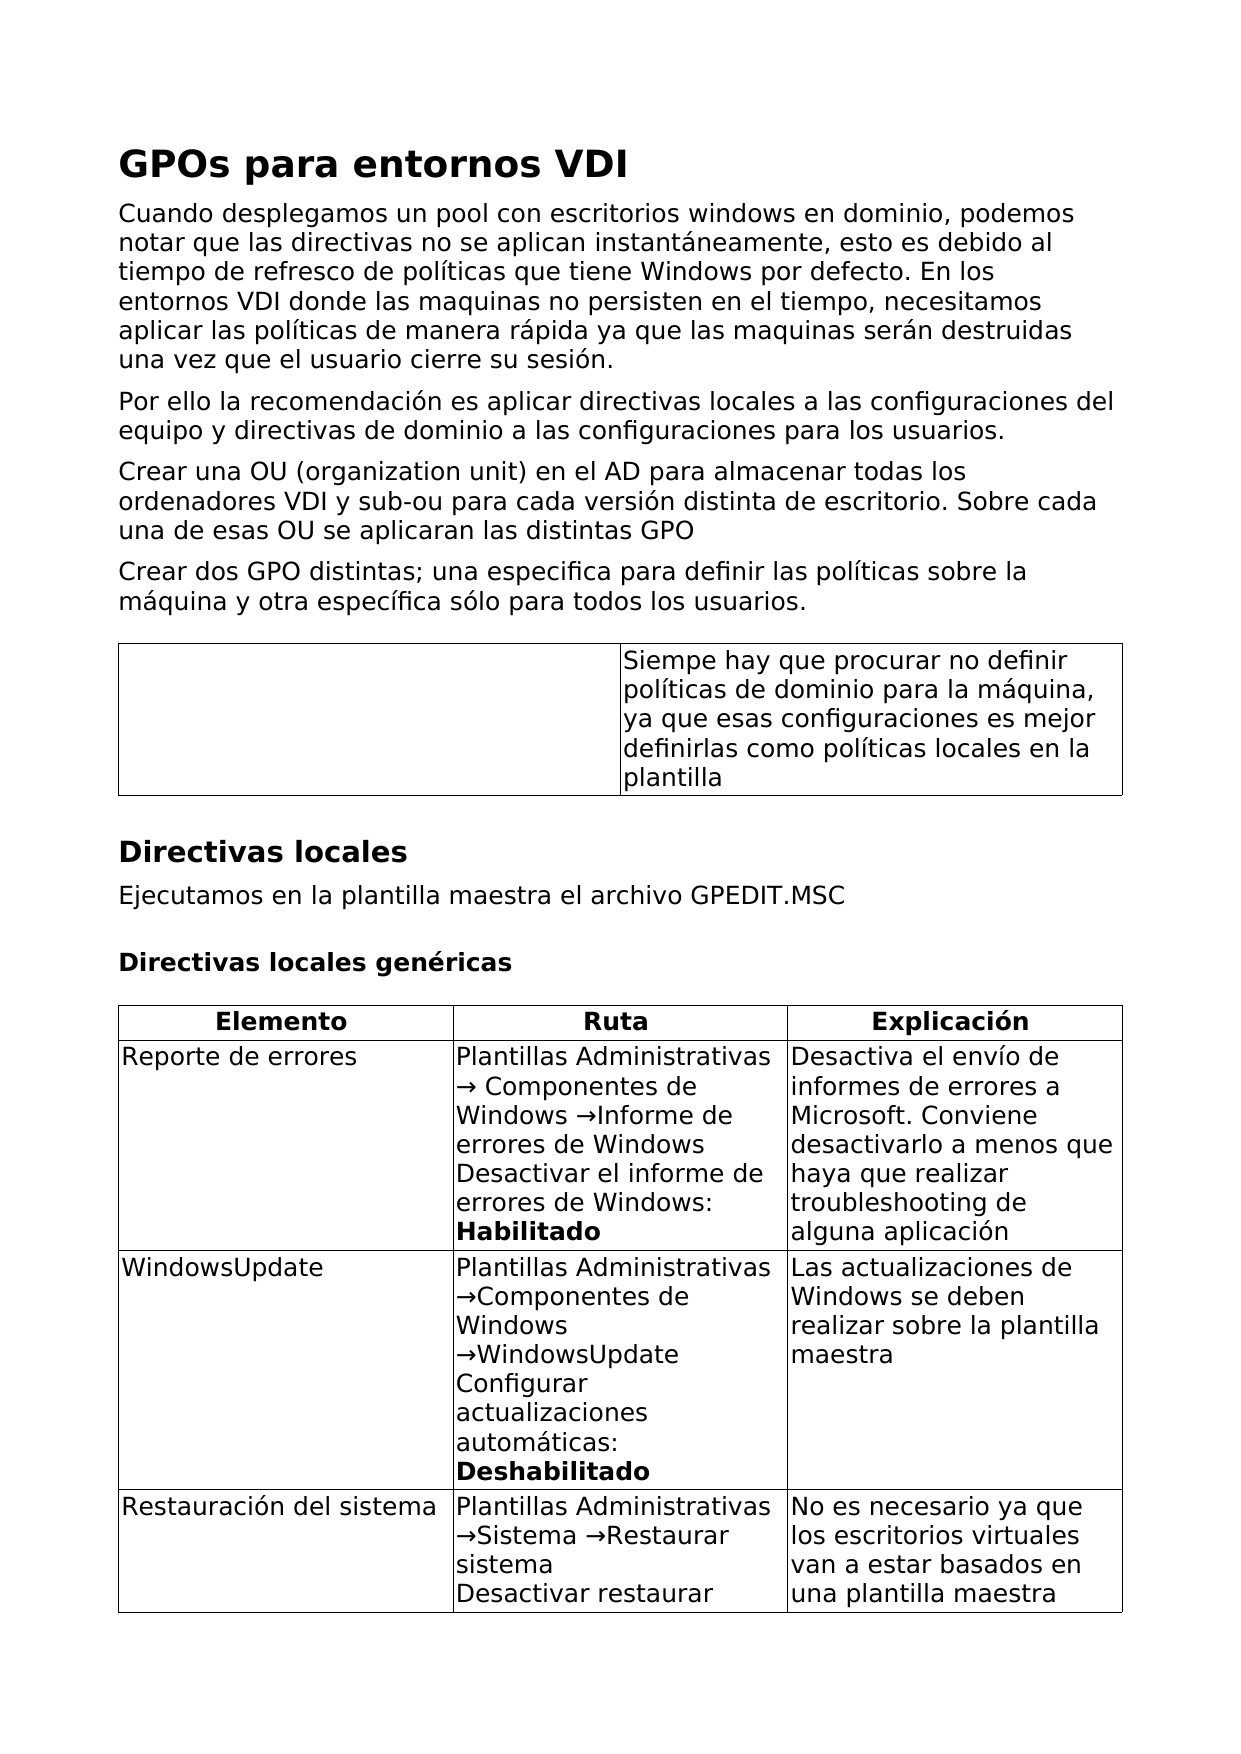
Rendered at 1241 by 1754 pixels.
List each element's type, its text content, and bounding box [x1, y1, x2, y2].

table_cell Plantillas Administrativas → Componentes de Windows →Informe de errores de Windows Desactivar el informe de errores de Windows: Habilitado [454, 1041, 787, 1250]
text Ejecutamos en la plantilla maestra el archivo GPEDIT.MSC [118, 881, 1122, 911]
table_cell Reporte de errores [119, 1041, 453, 1250]
table_header Siempe hay que procurar no definir políticas de dominio para la máquina, ya que esas configuraciones es mejor definirlas como políticas locales en la plantilla [621, 644, 1122, 795]
table_cell Desactiva el envío de informes de errores a Microsoft. Conviene desactivarlo a menos que haya que realizar troubleshooting de alguna aplicación [788, 1041, 1122, 1250]
table_header Explicación [788, 1006, 1122, 1039]
table_cell WindowsUpdate [119, 1251, 453, 1489]
text Por ello la recomendación es aplicar directivas locales a las configuraciones del equipo y directivas de dominio a las configuraciones para los usuarios. [118, 387, 1122, 445]
text Cuando desplegamos un pool con escritorios windows en dominio, podemos notar que las directivas no se aplican instantáneamente, esto es debido al tiempo de refresco de políticas que tiene Windows por defecto. En los entornos VDI donde las maquinas no persisten en el tiempo, necesitamos aplicar las políticas de manera rápida ya que las maquinas serán destruidas una vez que el usuario cierre su sesión. [118, 199, 1122, 374]
table_header Elemento [119, 1006, 453, 1039]
subtitle Directivas locales [118, 835, 1122, 869]
table_header Ruta [454, 1006, 787, 1039]
table_cell Las actualizaciones de Windows se deben realizar sobre la plantilla maestra [788, 1251, 1122, 1489]
table_cell No es necesario ya que los escritorios virtuales van a estar basados en una plantilla maestra [788, 1490, 1122, 1612]
table_cell Plantillas Administrativas →Componentes de Windows →WindowsUpdate Configurar actualizaciones automáticas: Deshabilitado [454, 1251, 787, 1489]
text Crear dos GPO distintas; una especifica para definir las políticas sobre la máquina y otra específica sólo para todos los usuarios. [118, 558, 1122, 616]
table_cell Restauración del sistema [119, 1490, 453, 1612]
subtitle GPOs para entornos VDI [118, 143, 1122, 187]
table_cell Plantillas Administrativas →Sistema →Restaurar sistema Desactivar restaurar [454, 1490, 787, 1612]
subtitle Directivas locales genéricas [118, 948, 1122, 977]
table_header [119, 644, 620, 795]
text Crear una OU (organization unit) en el AD para almacenar todas los ordenadores VDI y sub-ou para cada versión distinta de escritorio. Sobre cada una de esas OU se aplicaran las distintas GPO [118, 458, 1122, 545]
